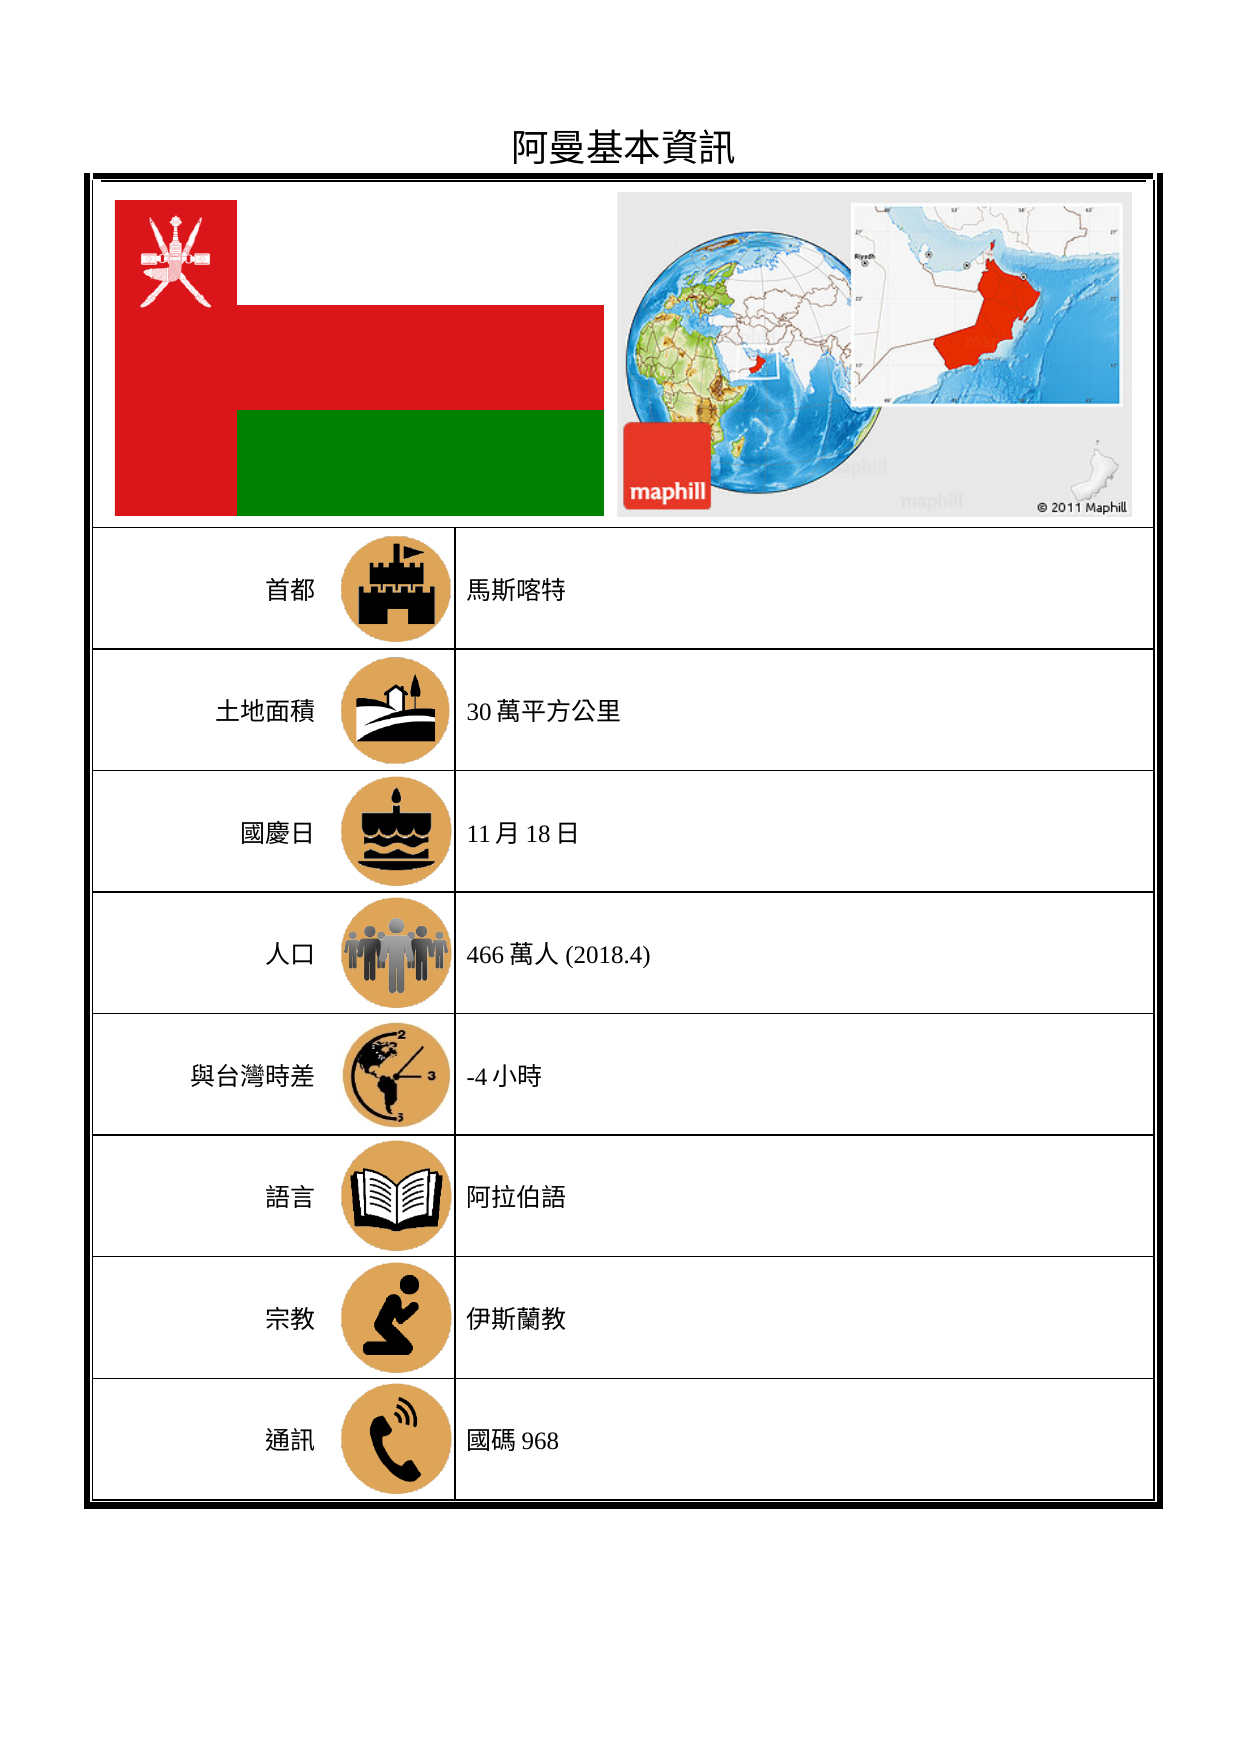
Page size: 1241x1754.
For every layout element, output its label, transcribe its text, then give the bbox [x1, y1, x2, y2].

table_cell [326, 1257, 454, 1377]
table_cell [326, 1136, 454, 1256]
picture [337, 1261, 453, 1374]
table_cell [326, 528, 454, 648]
table_cell 與台灣時差 [93, 1014, 326, 1134]
table_cell 通訊 [93, 1379, 326, 1499]
picture [337, 532, 453, 645]
picture [337, 775, 453, 887]
picture [114, 200, 604, 516]
table_cell 11月18日 [456, 771, 1153, 891]
table_cell 466萬人 (2018.4) [456, 893, 1153, 1013]
picture [337, 1139, 453, 1252]
table_cell 土地面積 [93, 650, 326, 770]
picture [337, 1018, 453, 1131]
table_cell [326, 1379, 454, 1499]
table_header 阿曼基本資訊 [89, 118, 1158, 172]
table_cell 伊斯蘭教 [456, 1257, 1153, 1377]
picture [337, 653, 453, 766]
table_cell [326, 650, 454, 770]
table_cell 首都 [93, 528, 326, 648]
table_cell 國慶日 [93, 771, 326, 891]
table_cell 人口 [93, 893, 326, 1013]
table_cell 語言 [93, 1136, 326, 1256]
table_cell [326, 1014, 454, 1134]
table_cell 國碼968 [456, 1379, 1153, 1499]
table_cell 30萬平方公里 [456, 650, 1153, 770]
table_cell 馬斯喀特 [456, 528, 1153, 648]
picture [617, 192, 1132, 517]
picture [337, 1383, 453, 1495]
table_cell 阿拉伯語 [456, 1136, 1153, 1256]
table_cell 宗教 [93, 1257, 326, 1377]
table_cell [90, 173, 1157, 527]
table_cell [326, 893, 454, 1013]
table_cell [326, 771, 454, 891]
table_cell -4小時 [456, 1014, 1153, 1134]
picture [337, 896, 453, 1009]
